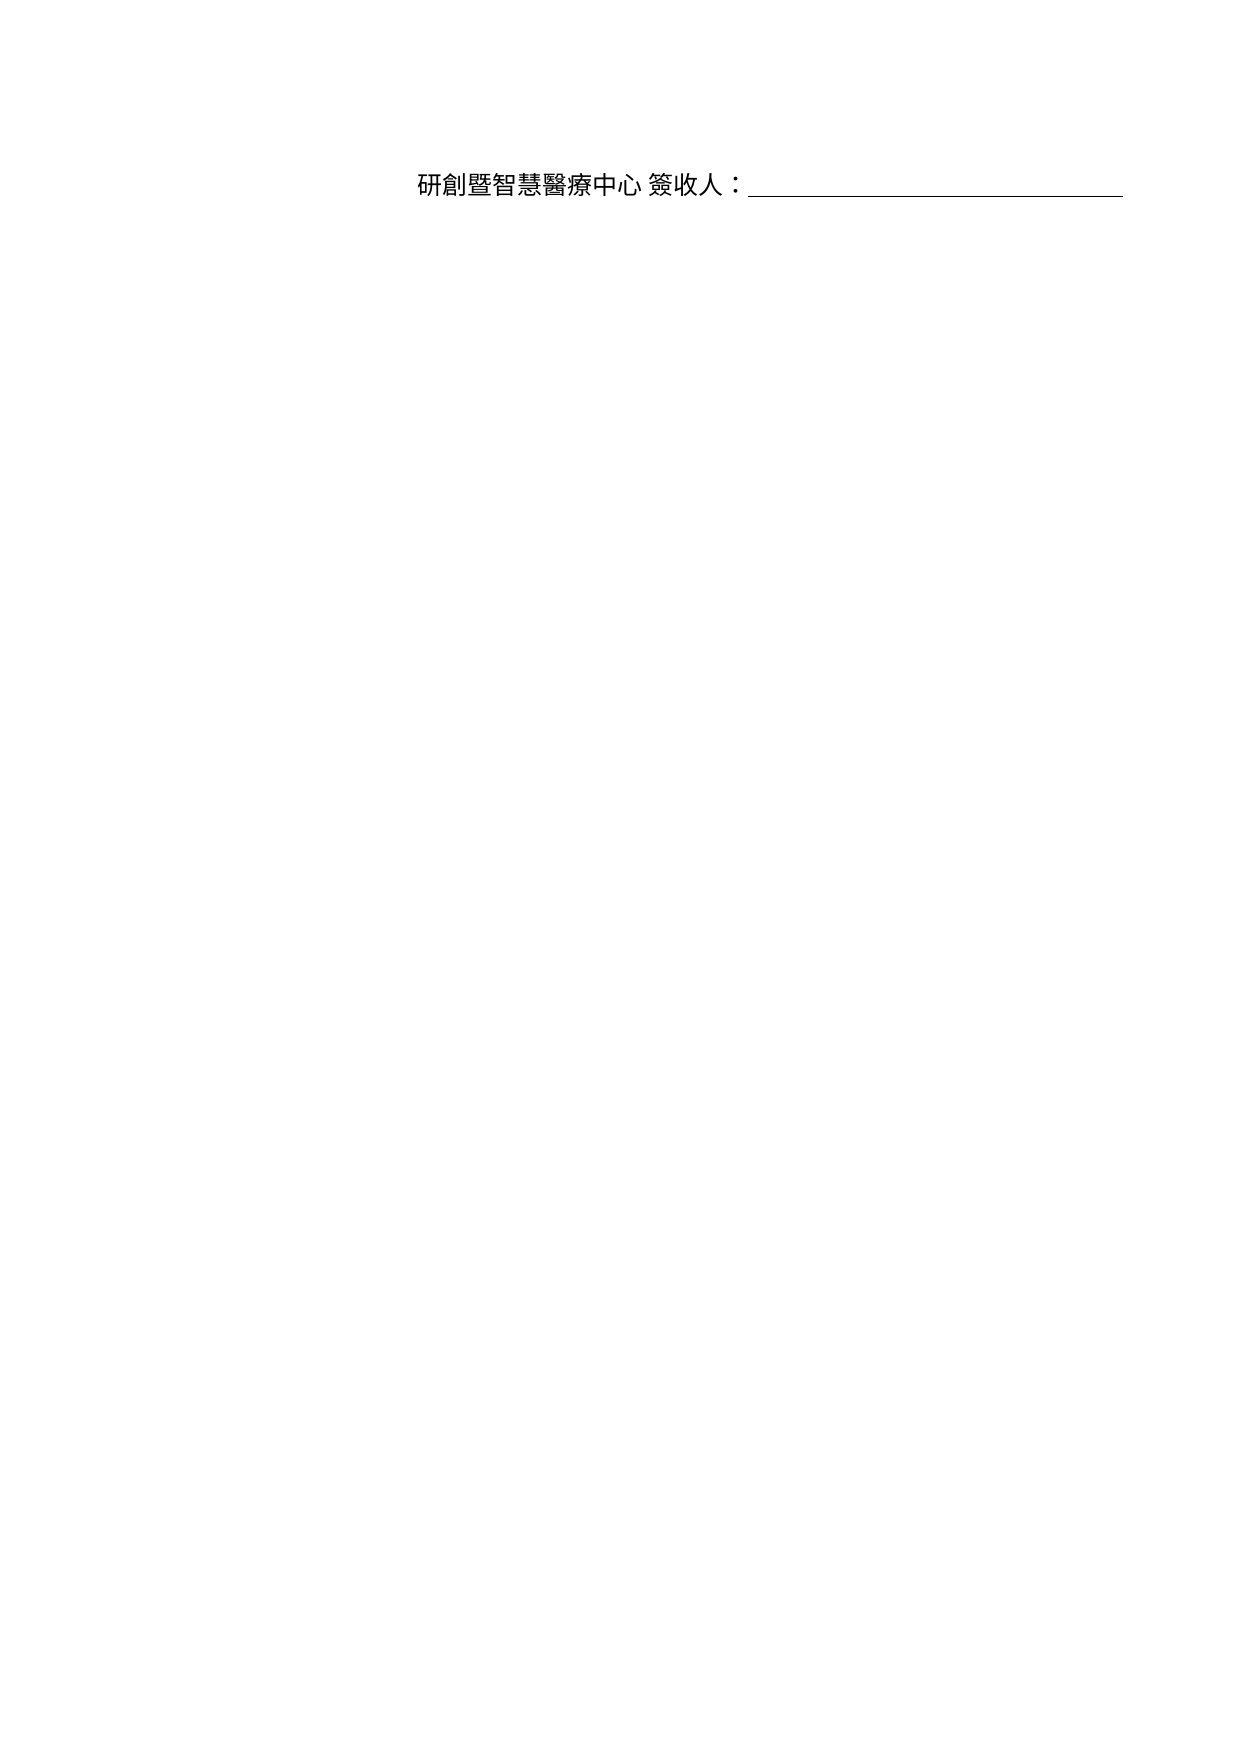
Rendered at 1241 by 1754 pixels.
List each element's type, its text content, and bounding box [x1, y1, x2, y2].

text 研創暨智慧醫療中心 簽收人：＿＿＿＿＿＿＿＿＿＿＿＿＿＿＿ [412, 164, 1128, 202]
